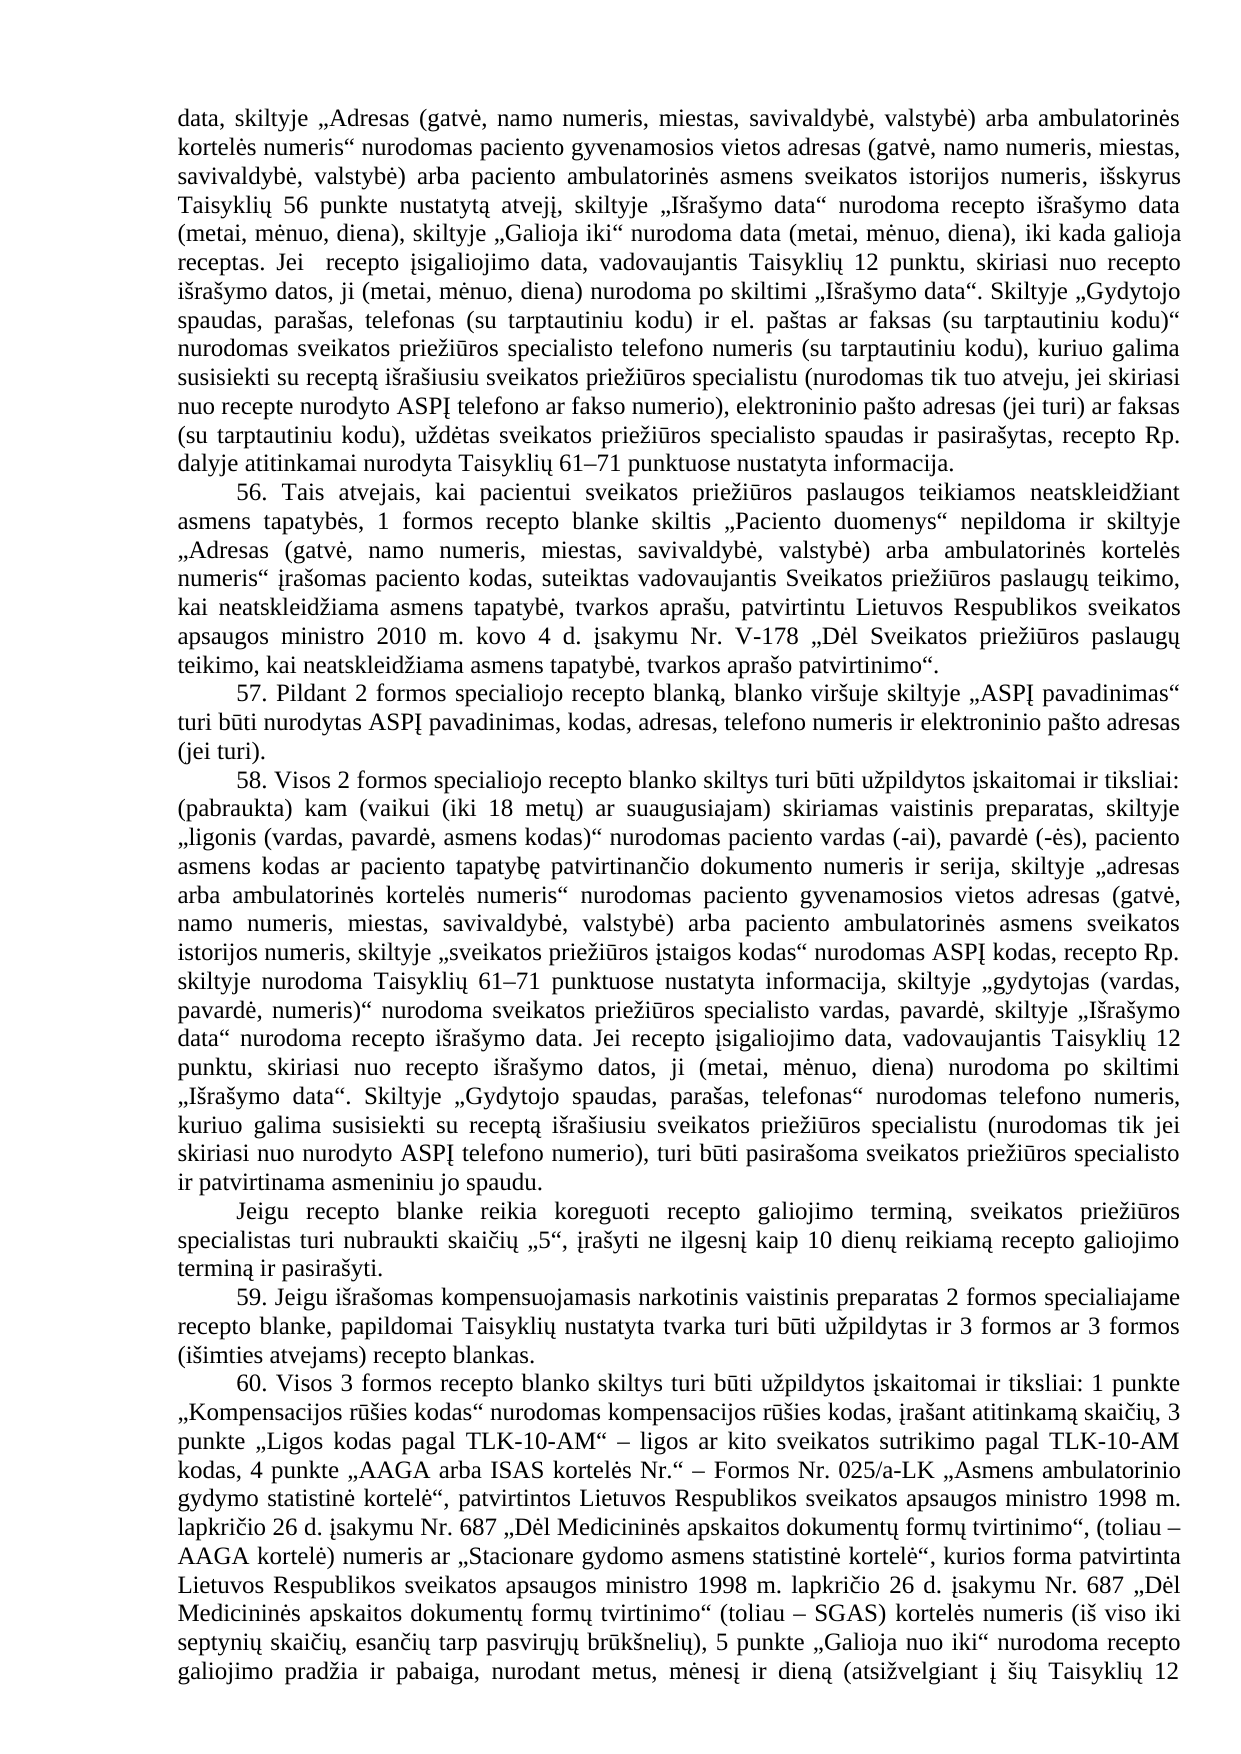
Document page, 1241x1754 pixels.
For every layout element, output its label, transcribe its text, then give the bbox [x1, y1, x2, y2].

text 60. Visos 3 formos recepto blanko skiltys turi būti užpildytos įskaitomai ir tiksliai: 1 punkte „Kompensacijos rūšies kodas“ nurodomas kompensacijos rūšies kodas, įrašant atitinkamą skaičių, 3 punkte „Ligos kodas pagal TLK-10-AM“ – ligos ar kito sveikatos sutrikimo pagal TLK-10-AM kodas, 4 punkte „AAGA arba ISAS kortelės Nr.“ – Formos Nr. 025/a-LK „Asmens ambulatorinio gydymo statistinė kortelė“, patvirtintos Lietuvos Respublikos sveikatos apsaugos ministro 1998 m. lapkričio 26 d. įsakymu Nr. 687 „Dėl Medicininės apskaitos dokumentų formų tvirtinimo“, (toliau – AAGA kortelė) numeris ar „Stacionare gydomo asmens statistinė kortelė“, kurios forma patvirtinta Lietuvos Respublikos sveikatos apsaugos ministro 1998 m. lapkričio 26 d. įsakymu Nr. 687 „Dėl Medicininės apskaitos dokumentų formų tvirtinimo“ (toliau – SGAS) kortelės numeris (iš viso iki septynių skaičių, esančių tarp pasvirųjų brūkšnelių), 5 punkte „Galioja nuo iki“ nurodoma recepto galiojimo pradžia ir pabaiga, nurodant metus, mėnesį ir dieną (atsižvelgiant į šių Taisyklių 12 [177, 1368, 1181, 1685]
text 58. Visos 2 formos specialiojo recepto blanko skiltys turi būti užpildytos įskaitomai ir tiksliai: (pabraukta) kam (vaikui (iki 18 metų) ar suaugusiajam) skiriamas vaistinis preparatas, skiltyje „ligonis (vardas, pavardė, asmens kodas)“ nurodomas paciento vardas (-ai), pavardė (-ės), paciento asmens kodas ar paciento tapatybę patvirtinančio dokumento numeris ir serija, skiltyje „adresas arba ambulatorinės kortelės numeris“ nurodomas paciento gyvenamosios vietos adresas (gatvė, namo numeris, miestas, savivaldybė, valstybė) arba paciento ambulatorinės asmens sveikatos istorijos numeris, skiltyje „sveikatos priežiūros įstaigos kodas“ nurodomas ASPĮ kodas, recepto Rp. skiltyje nurodoma Taisyklių 61–71 punktuose nustatyta informacija, skiltyje „gydytojas (vardas, pavardė, numeris)“ nurodoma sveikatos priežiūros specialisto vardas, pavardė, skiltyje „Išrašymo data“ nurodoma recepto išrašymo data. Jei recepto įsigaliojimo data, vadovaujantis Taisyklių 12 punktu, skiriasi nuo recepto išrašymo datos, ji (metai, mėnuo, diena) nurodoma po skiltimi „Išrašymo data“. Skiltyje „Gydytojo spaudas, parašas, telefonas“ nurodomas telefono numeris, kuriuo galima susisiekti su receptą išrašiusiu sveikatos priežiūros specialistu (nurodomas tik jei skiriasi nuo nurodyto ASPĮ telefono numerio), turi būti pasirašoma sveikatos priežiūros specialisto ir patvirtinama asmeniniu jo spaudu. [177, 765, 1181, 1196]
text 59. Jeigu išrašomas kompensuojamasis narkotinis vaistinis preparatas 2 formos specialiajame recepto blanke, papildomai Taisyklių nustatyta tvarka turi būti užpildytas ir 3 formos ar 3 formos (išimties atvejams) recepto blankas. [177, 1282, 1181, 1368]
text data, skiltyje „Adresas (gatvė, namo numeris, miestas, savivaldybė, valstybė) arba ambulatorinės kortelės numeris“ nurodomas paciento gyvenamosios vietos adresas (gatvė, namo numeris, miestas, savivaldybė, valstybė) arba paciento ambulatorinės asmens sveikatos istorijos numeris, išskyrus Taisyklių 56 punkte nustatytą atvejį, skiltyje „Išrašymo data“ nurodoma recepto išrašymo data (metai, mėnuo, diena), skiltyje „Galioja iki“ nurodoma data (metai, mėnuo, diena), iki kada galioja receptas. Jei recepto įsigaliojimo data, vadovaujantis Taisyklių 12 punktu, skiriasi nuo recepto išrašymo datos, ji (metai, mėnuo, diena) nurodoma po skiltimi „Išrašymo data“. Skiltyje „Gydytojo spaudas, parašas, telefonas (su tarptautiniu kodu) ir el. paštas ar faksas (su tarptautiniu kodu)“ nurodomas sveikatos priežiūros specialisto telefono numeris (su tarptautiniu kodu), kuriuo galima susisiekti su receptą išrašiusiu sveikatos priežiūros specialistu (nurodomas tik tuo atveju, jei skiriasi nuo recepte nurodyto ASPĮ telefono ar fakso numerio), elektroninio pašto adresas (jei turi) ar faksas (su tarptautiniu kodu), uždėtas sveikatos priežiūros specialisto spaudas ir pasirašytas, recepto Rp. dalyje atitinkamai nurodyta Taisyklių 61–71 punktuose nustatyta informacija. [177, 103, 1181, 477]
text 57. Pildant 2 formos specialiojo recepto blanką, blanko viršuje skiltyje „ASPĮ pavadinimas“ turi būti nurodytas ASPĮ pavadinimas, kodas, adresas, telefono numeris ir elektroninio pašto adresas (jei turi). [177, 678, 1181, 765]
text Jeigu recepto blanke reikia koreguoti recepto galiojimo terminą, sveikatos priežiūros specialistas turi nubraukti skaičių „5“, įrašyti ne ilgesnį kaip 10 dienų reikiamą recepto galiojimo terminą ir pasirašyti. [177, 1196, 1181, 1282]
text 56. Tais atvejais, kai pacientui sveikatos priežiūros paslaugos teikiamos neatskleidžiant asmens tapatybės, 1 formos recepto blanke skiltis „Paciento duomenys“ nepildoma ir skiltyje „Adresas (gatvė, namo numeris, miestas, savivaldybė, valstybė) arba ambulatorinės kortelės numeris“ įrašomas paciento kodas, suteiktas vadovaujantis Sveikatos priežiūros paslaugų teikimo, kai neatskleidžiama asmens tapatybė, tvarkos aprašu, patvirtintu Lietuvos Respublikos sveikatos apsaugos ministro 2010 m. kovo 4 d. įsakymu Nr. V-178 „Dėl Sveikatos priežiūros paslaugų teikimo, kai neatskleidžiama asmens tapatybė, tvarkos aprašo patvirtinimo“. [177, 477, 1181, 678]
